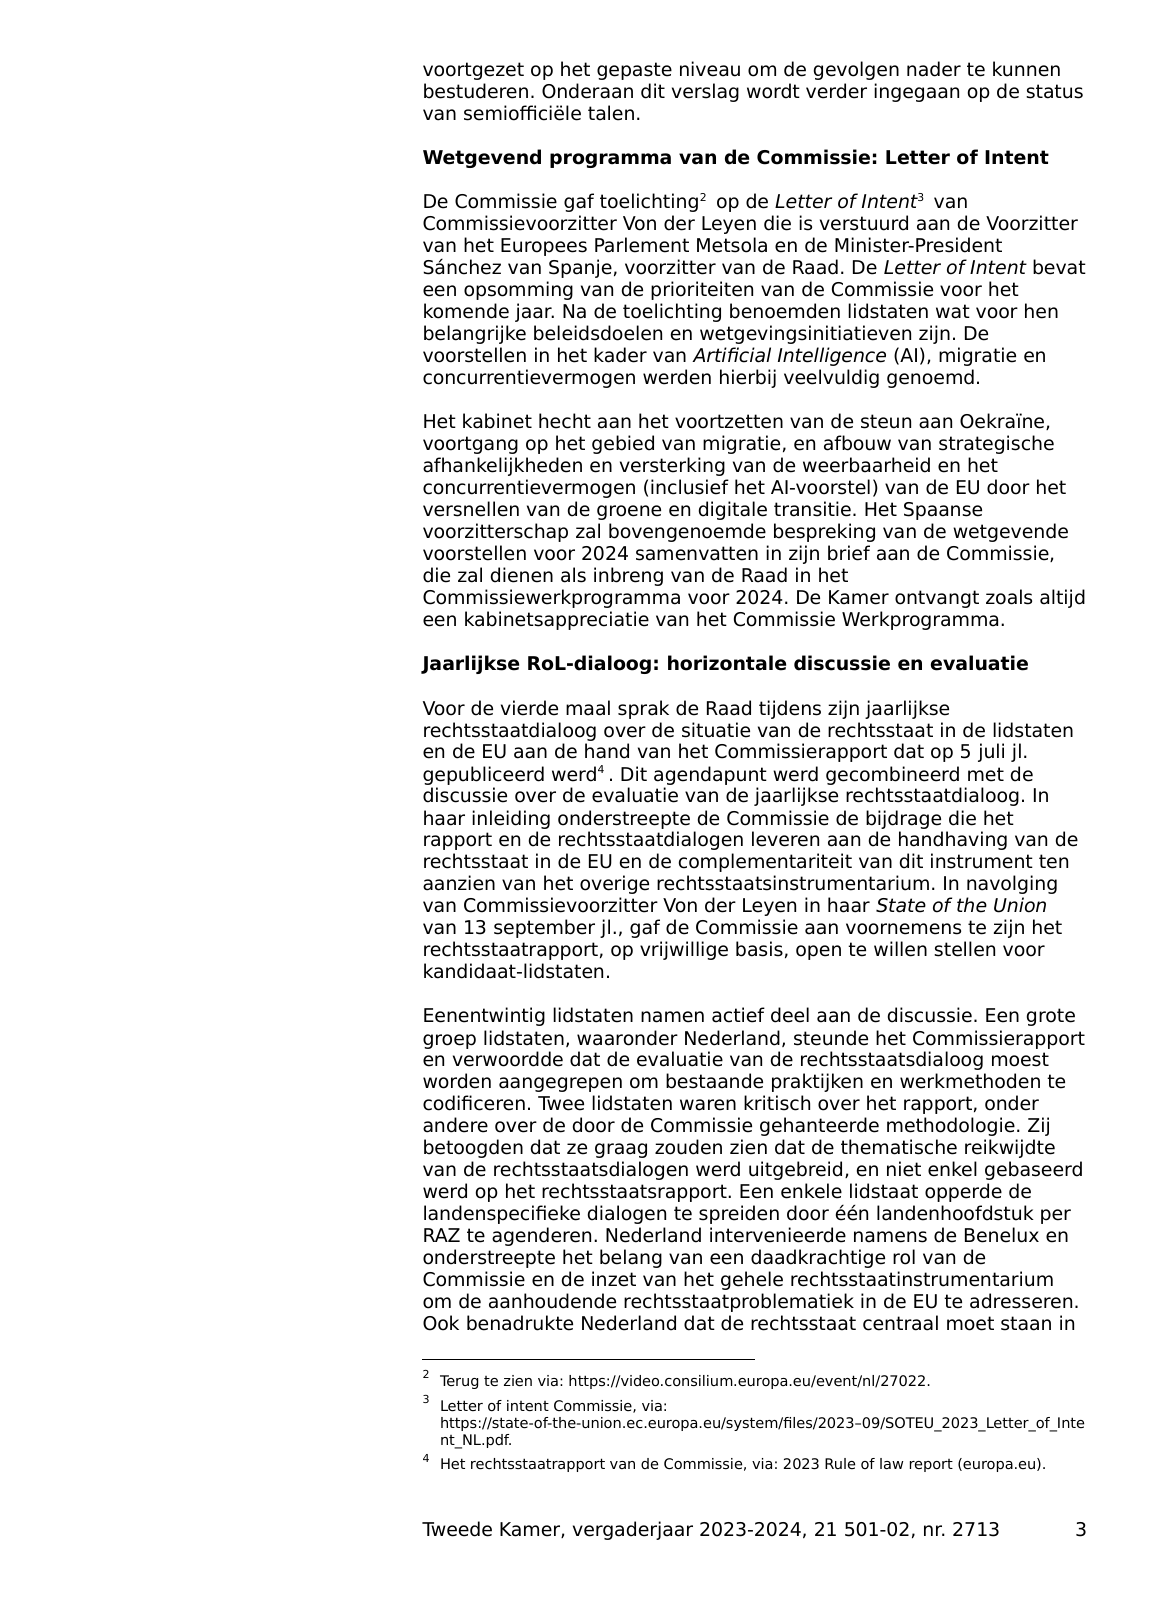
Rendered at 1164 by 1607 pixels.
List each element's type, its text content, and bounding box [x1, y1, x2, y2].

text Het kabinet hecht aan het voortzetten van de steun aan Oekraïne, voortgang op het gebied van migratie, en afbouw van strategische afhankelijkheden en versterking van de weerbaarheid en het concurrentievermogen (inclusief het AI-voorstel) van de EU door het versnellen van de groene en digitale transitie. Het Spaanse voorzitterschap zal bovengenoemde bespreking van de wetgevende voorstellen voor 2024 samenvatten in zijn brief aan de Commissie, die zal dienen als inbreng van de Raad in het Commissiewerkprogramma voor 2024. De Kamer ontvangt zoals altijd een kabinetsappreciatie van het Commissie Werkprogramma. [422, 411, 1087, 631]
text Het rechtsstaatrapport van de Commissie, via: 2023 Rule of law report (europa.eu). [422, 1452, 1087, 1474]
text Voor de vierde maal sprak de Raad tijdens zijn jaarlijkse rechtsstaatdialoog over de situatie van de rechtsstaat in de lidstaten en de EU aan de hand van het Commissierapport dat op 5 juli jl. gepubliceerd werd. Dit agendapunt werd gecombineerd met de discussie over de evaluatie van de jaarlijkse rechtsstaatdialoog. In haar inleiding onderstreepte de Commissie de bijdrage die het rapport en de rechtsstaatdialogen leveren aan de handhaving van de rechtsstaat in de EU en de complementariteit van dit instrument ten aanzien van het overige rechtsstaatsinstrumentarium. In navolging van Commissievoorzitter Von der Leyen in haar State of the Union van 13 september jl., gaf de Commissie aan voornemens te zijn het rechtsstaatrapport, op vrijwillige basis, open te willen stellen voor kandidaat-lidstaten. [422, 697, 1087, 983]
subtitle Wetgevend programma van de Commissie: Letter of Intent [422, 147, 1087, 169]
text Terug te zien via: https://video.consilium.europa.eu/event/nl/27022. [422, 1368, 1087, 1391]
subtitle Jaarlijkse RoL-dialoog: horizontale discussie en evaluatie [422, 653, 1087, 675]
text Letter of intent Commissie, via: https://state-of-the-union.ec.europa.eu/system/files/2023–09/SOTEU_2023_Letter_of_Intent_NL.pdf. [422, 1393, 1087, 1449]
text De Commissie gaf toelichting op de Letter of Intent van Commissievoorzitter Von der Leyen die is verstuurd aan de Voorzitter van het Europees Parlement Metsola en de Minister-President Sánchez van Spanje, voorzitter van de Raad. De Letter of Intent bevat een opsomming van de prioriteiten van de Commissie voor het komende jaar. Na de toelichting benoemden lidstaten wat voor hen belangrijke beleidsdoelen en wetgevingsinitiatieven zijn. De voorstellen in het kader van Artificial Intelligence (AI), migratie en concurrentievermogen werden hierbij veelvuldig genoemd. [422, 191, 1087, 389]
text voortgezet op het gepaste niveau om de gevolgen nader te kunnen bestuderen. Onderaan dit verslag wordt verder ingegaan op de status van semiofficiële talen. [422, 59, 1087, 125]
text Eenentwintig lidstaten namen actief deel aan de discussie. Een grote groep lidstaten, waaronder Nederland, steunde het Commissierapport en verwoordde dat de evaluatie van de rechtsstaatsdialoog moest worden aangegrepen om bestaande praktijken en werkmethoden te codificeren. Twee lidstaten waren kritisch over het rapport, onder andere over de door de Commissie gehanteerde methodologie. Zij betoogden dat ze graag zouden zien dat de thematische reikwijdte van de rechtsstaatsdialogen werd uitgebreid, en niet enkel gebaseerd werd op het rechtsstaatsrapport. Een enkele lidstaat opperde de landenspecifieke dialogen te spreiden door één landenhoofdstuk per RAZ te agenderen. Nederland intervenieerde namens de Benelux en onderstreepte het belang van een daadkrachtige rol van de Commissie en de inzet van het gehele rechtsstaatinstrumentarium om de aanhoudende rechtsstaatproblematiek in de EU te adresseren. Ook benadrukte Nederland dat de rechtsstaat centraal moet staan in [422, 1005, 1087, 1335]
